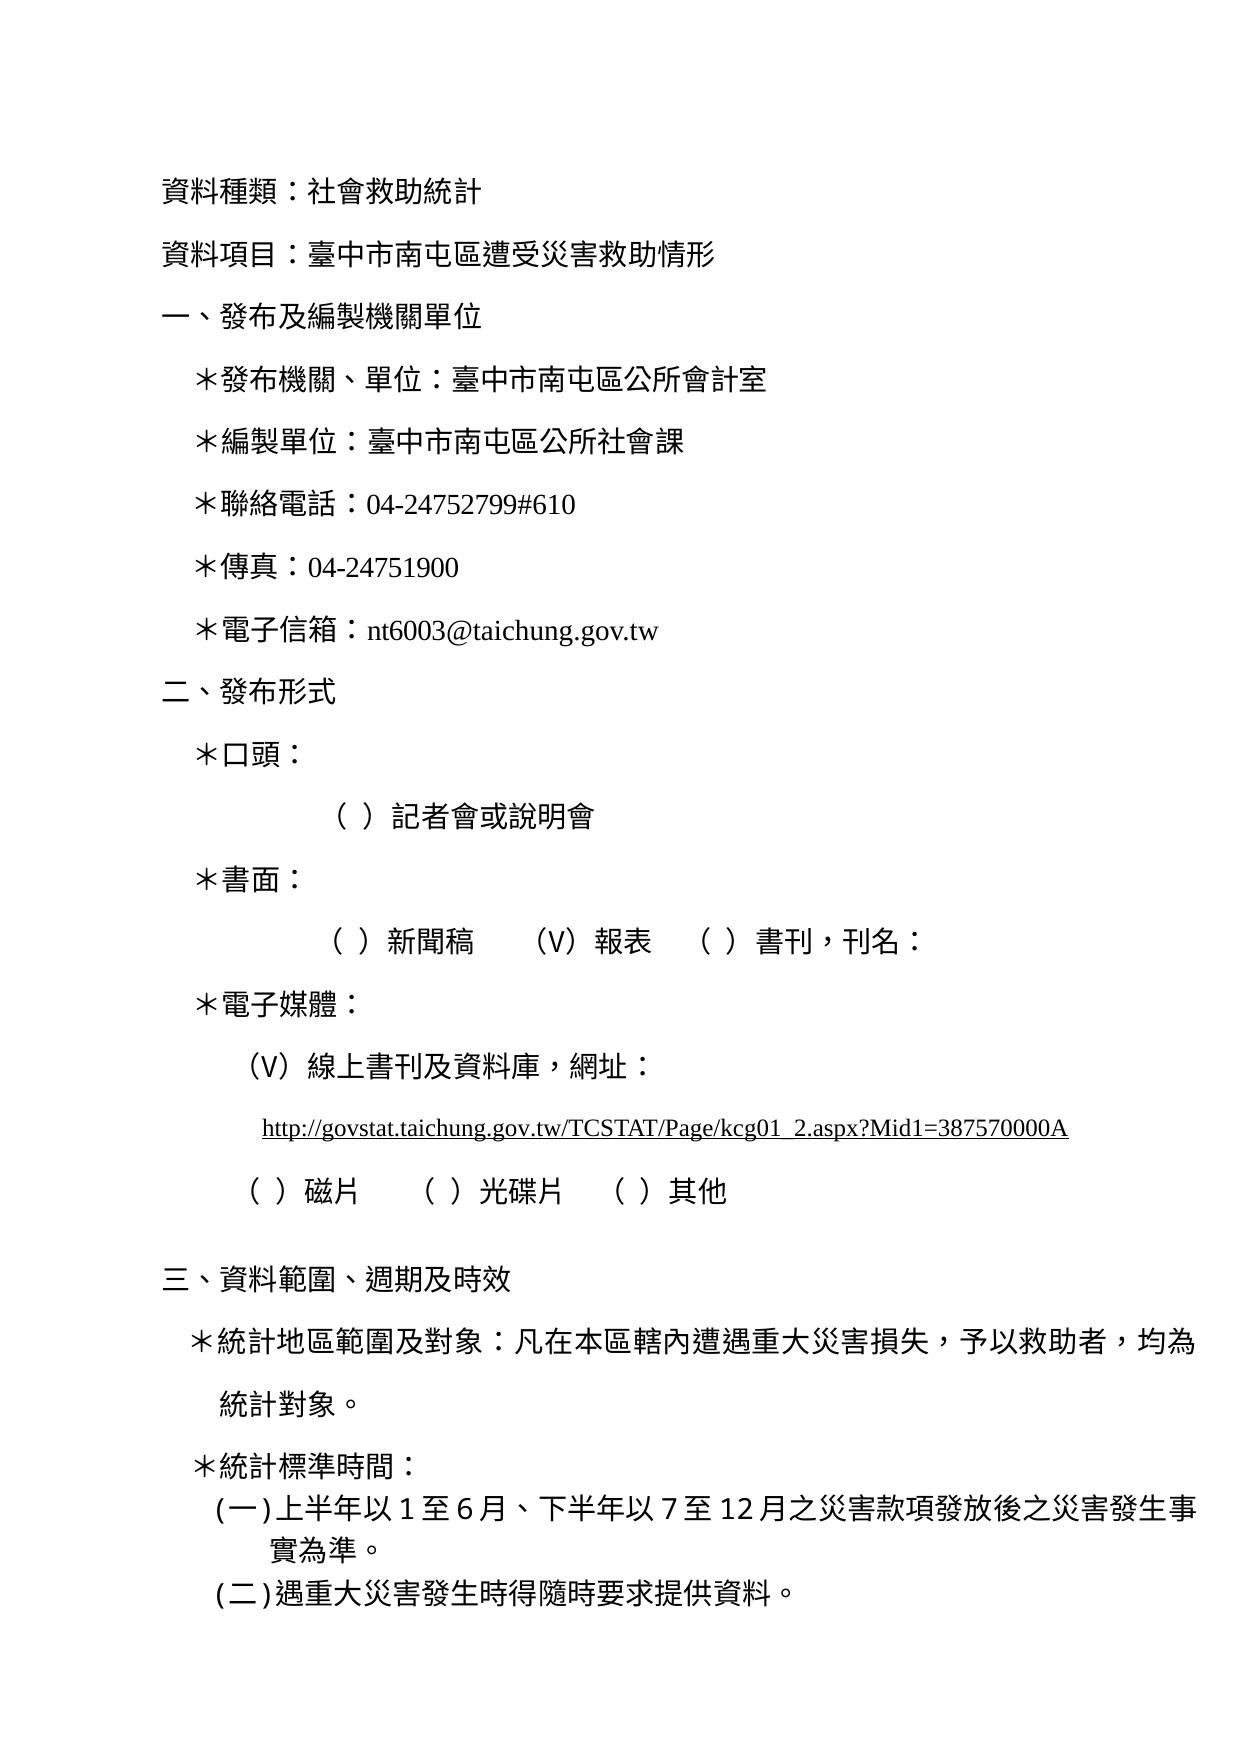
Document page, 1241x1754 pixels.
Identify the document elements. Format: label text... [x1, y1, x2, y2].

table_header 統計資料背景說明 資料種類：社會救助統計 資料項目：臺中市南屯區遭受災害救助情形 一、發布及編製機關單位 ＊發布機關、單位：臺中市南屯區公所會計室 ＊編製單位：臺中市南屯區公所社會課 ＊聯絡電話：04-24752799#610 ＊傳真：04-24751900 ＊電子信箱：nt6003@taichung.gov.tw 二、發布形式 口頭： （ ）記者會或說明會 書面： （ ）新聞稿 （V）報表 （ ）書刊，刊名： ＊電子媒體： （V）線上書刊及資料庫，網址： http://govstat.taichung.gov.tw/TCSTAT/Page/kcg01_2.aspx?Mid1=387570000A （ ）磁片 （ ）光碟片 （ ）其他 三、資料範圍、週期及時效 ＊統計範圍及對象：凡在本區轄內遭遇重大災害損失，予以救助者，均為統計對象。 ＊統計標準時間： (一)第1季以1至3月、第2季以4至6月、第3季以7至9月、第4季以10至12月災害款項發放後之災害發生事實為準。 (二)遇重大災害發生時得隨時要求提供資料。 ＊統計項目定義： (一)所數：指災害發生時，各區實際開設收容場所總數。 (二)臨時收容災民：指因災無處容身，由區公所提供臨時居住地點暫時收容安置者。 (三)死亡：指因災致死或因災致重傷，於災害發生之日起30日內死亡者（符合死亡災害救助發放對象者）。 (四)失蹤：指因災致行蹤不明者。 (五)重傷：指因災致重傷或未致重傷，必須緊急救護住院治療，自住院之日起15日內(住院期間)所發生醫療費用總額達重傷救助金金額者。 (六)其他：指上述4種災民以外，因災而需給予搶救或善後處理及提供膳食口糧等其他必要之被救助人員（含空投）。 (七)住屋毀損安遷救助：指因災致住屋毀損達不堪居住程度之住戶。 (八)財物受損影響生計者：指住屋遭水災、水淹或火災等災害，財物受損影響生計者。 (九)救助金額：指因災死亡、失蹤、重傷、住屋毀損或財物受損影響生計者，依據各項「災害救助種類及標準」所發放之金額及實物。 (十)原住民戶之認定如下： 1.戶長為原住民者視為原住民戶。 2.戶長非原住民，如戶內原住民人口數較多時則判定為原住民戶。如原住民與非原住民之人口數相等時，則以年齡較長者是否具原住民身分判定為原住民戶或非原住民戶。 (十一)原住民之認定：依原住民身分法，具原住民身分者即予以統計，而不論其是否隸屬於原住民戶。 ＊統計單位：人、戶、元。 ＊統計分類：依「收容所」、「受災人數」、「住屋毀損安遷救助」、「財物受損影響生計者」及「救助金額」分。 ＊發布週期：季。 ＊時效：13日。 ＊資料變革：無。 四、公開資料發布訊息 ＊預告發布日期：每季終了13日。(原訂預告發布日期如遇例假日或國定假日則延至下一個工作日發布) ＊同步發送單位：臺中市政府主計處。 五、資料品質 ＊統計指標編製方法與資料來源說明：本所社會課依據災害救助申請表及災害救助既住屋勘查報表資料編製。 ＊統計資料交叉查核及確保資料合理性之機制：由電腦系統自動進行加總交叉查核。 六、須注意及預定改變之事項：表號10720-03-01-3。 七、其他事項：無。 統計資料背景說明 資料種類：社會救助統計 資料項目：臺中市南屯區遭受災害救助情形 一、發布及編製機關單位 ＊發布機關、單位：臺中市南屯區公所會計室 ＊編製單位：臺中市南屯區公所社會課 ＊聯絡電話：04-24752799#610 ＊傳真：04-24751900 ＊電子信箱：nt6003@taichung.gov.tw 二、發布形式 口頭： （ ）記者會或說明會 書面： （ ）新聞稿 （V）報表 （ ）書刊，刊名： ＊電子媒體： （V）線上書刊及資料庫，網址： http://govstat.taichung.gov.tw/TCSTAT/Page/kcg01_2.aspx?Mid1=387570000A （ ）磁片 （ ）光碟片 （ ）其他 三、資料範圍、週期及時效 ＊統計地區範圍及對象：凡在本區轄內遭遇重大災害損失，予以救助者，均為統計對象。 ＊統計標準時間： (一)上半年以1至6月、下半年以7至12月之災害款項發放後之災害發生事實為準。 (二)遇重大災害發生時得隨時要求提供資料。 ＊統計項目定義： (一)所數：指災害發生時，各區實際開設收容場所總數。 (二)臨時收容災民：指因災無處容身，由區公所提供臨時居住地點暫時收容安置者。 (三)死亡：指因災致死或因災致重傷，於災害發生之日起30日內死亡者（符合死亡災害救助發放對象者）。 (四)失蹤：指因災致行蹤不明者。 (五)重傷：指因災致重傷或未致重傷，必須緊急救護住院治療，自住院之日起15日內(住院期間)所發生醫療費用總額達重傷救助金金額者。 (六)其他：指上述4種災民以外，因災而需給予搶救或善後處理及提供膳食口糧等其他必要之被救助人員（含空投）。 (七)住屋毀損安遷救助：指因災致住屋毀損達不堪居住程度之住戶。 (八)財物受損影響生計者：指住屋遭水災、水淹或火災等災害，財物受損影響生計者。 (九)救助金額：指因災死亡、失蹤、重傷、住屋毀損或財物受損影響生計者，依據各項「災害救助種類及標準」所發放之金額及實物。 (十)原住民戶： 1.戶長為原住民者視為原住民戶。 2.戶長非原住民，如戶內原住民人口數較多時則判定為原住民戶。如原住民與非原住民之人口數相等時，則以年齡較長者是否具原住民身分判定為原住民戶或非原住民戶。 (十一)原住民：依原住民身分法，具原住民身分者即予以統計，而不論其是否隸屬於原住民戶。 ＊統計單位：人、戶、元。 ＊統計分類：依「收容所」、「受災人數」、「住屋毀損安遷救助」、「財物受損影響生計者」及「救助金額」分。 ＊發布週期：半年。 ＊時效：13日。 ＊資料變革：無。 四、公開資料發布訊息 ＊預告發布日期：每半年終了13日。(原訂預告發布日期如遇例假日或國定假日則延至下一個工作日發布) ＊同步發送單位：臺中市政府主計處。 五、資料品質 ＊統計指標編製方法與資料來源說明：本所社會課依據災害救助申請表及災害救助暨住屋勘查報表編製。 ＊統計資料交叉查核及確保資料合理性之機制：由電腦系統自動進行加總交叉查核。 六、須注意及預定改變之事項：表號10720-03-01-3。 七、其他事項：無。 [150, 148, 1209, 1613]
